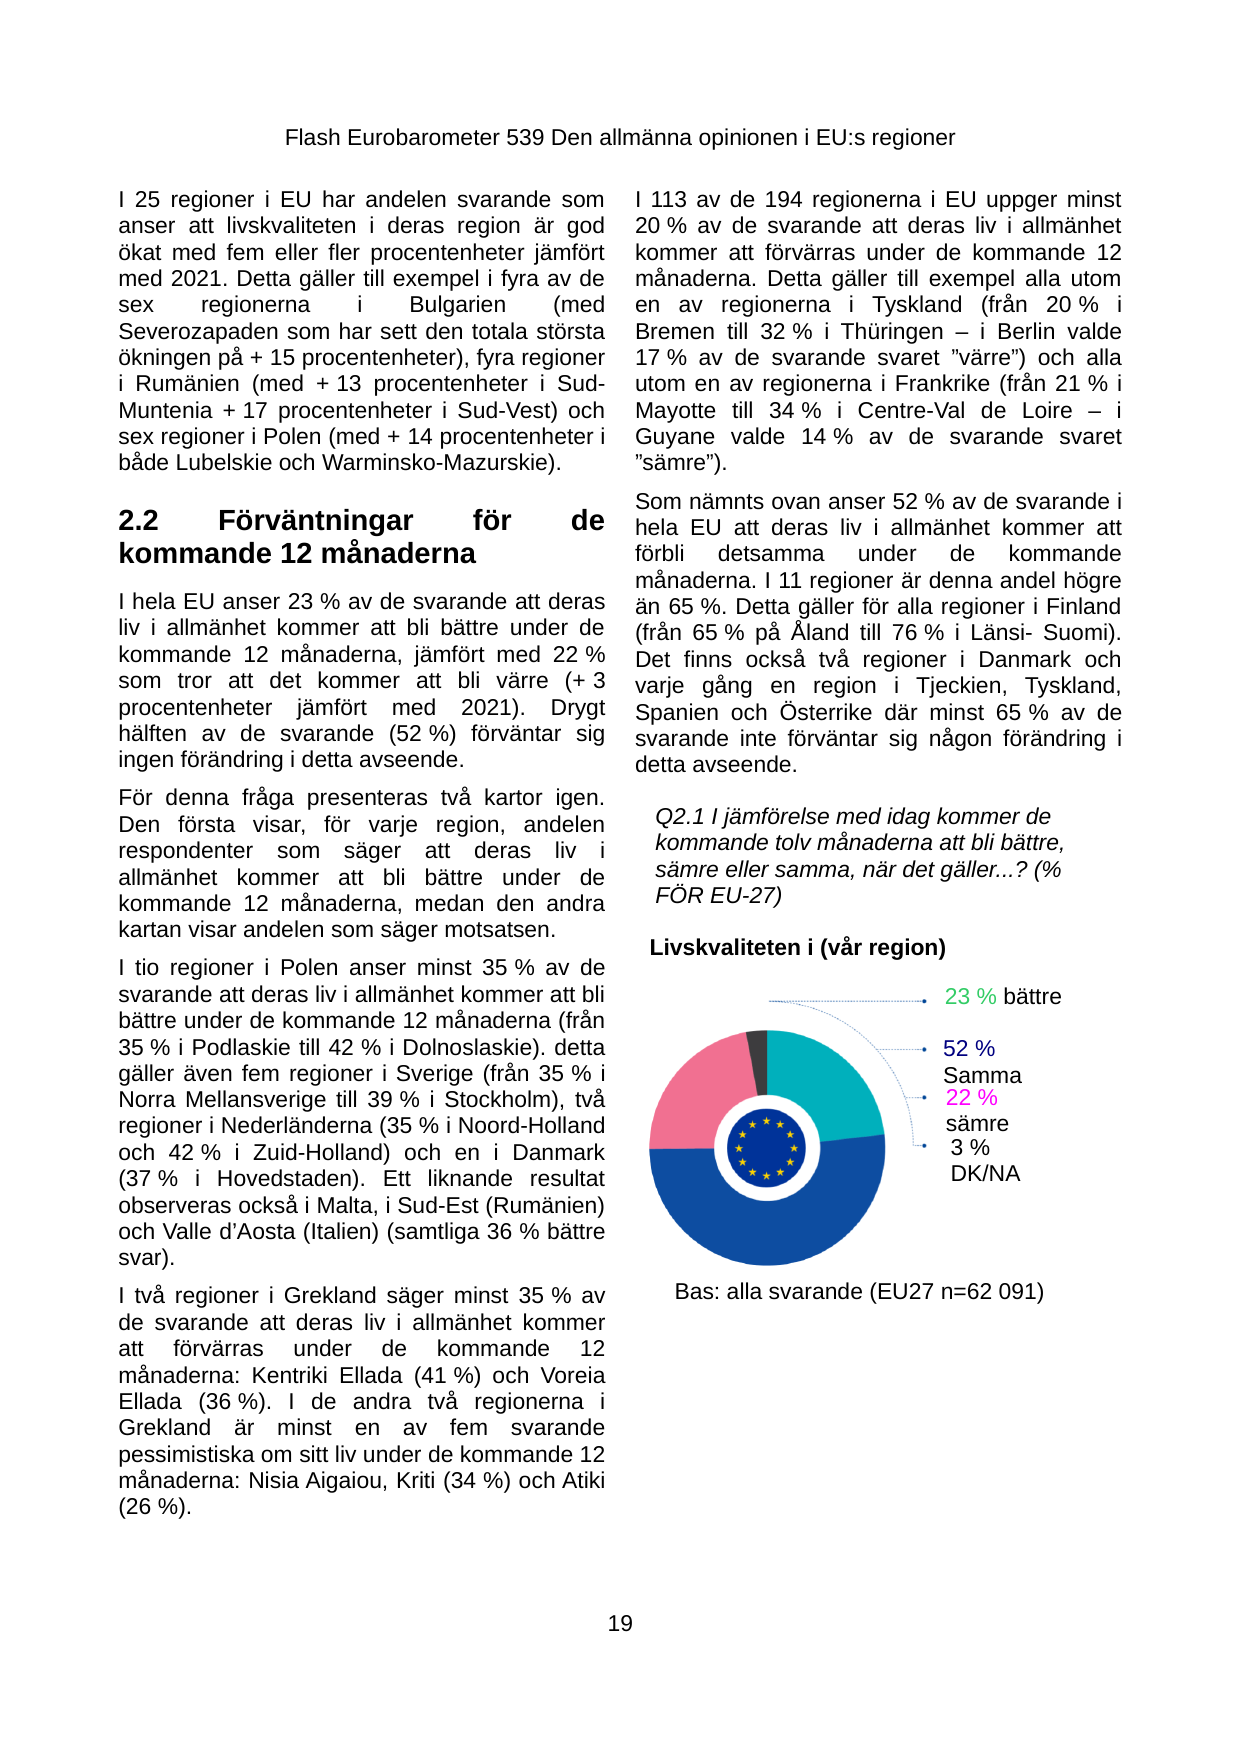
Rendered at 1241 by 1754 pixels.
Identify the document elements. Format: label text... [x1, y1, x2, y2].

subtitle 2.2 Förväntningar för de kommande 12 månaderna [118, 502, 605, 569]
text I hela EU anser 23 % av de svarande att deras liv i allmänhet kommer att bli bättre under de kommande 12 månaderna, jämfört med 22 % som tror att det kommer att bli värre (+ 3 procentenheter jämfört med 2021). Drygt hälften av de svarande (52 %) förväntar sig ingen förändring i detta avseende. [118, 588, 605, 772]
text I 25 regioner i EU har andelen svarande som anser att livskvaliteten i deras region är god ökat med fem eller fler procentenheter jämfört med 2021. Detta gäller till exempel i fyra av de sex regionerna i Bulgarien (med Severozapaden som har sett den totala största ökningen på + 15 procentenheter), fyra regioner i Rumänien (med + 13 procentenheter i Sud- Muntenia + 17 procentenheter i Sud-Vest) och sex regioner i Polen (med + 14 procentenheter i både Lubelskie och Warminsko-Mazurskie). [118, 186, 605, 476]
picture [646, 994, 932, 1267]
text Som nämnts ovan anser 52 % av de svarande i hela EU att deras liv i allmänhet kommer att förbli detsamma under de kommande månaderna. I 11 regioner är denna andel högre än 65 %. Detta gäller för alla regioner i Finland (från 65 % på Åland till 76 % i Länsi- Suomi). Det finns också två regioner i Danmark och varje gång en region i Tjeckien, Tyskland, Spanien och Österrike där minst 65 % av de svarande inte förväntar sig någon förändring i detta avseende. [635, 488, 1122, 777]
text I 113 av de 194 regionerna i EU uppger minst 20 % av de svarande att deras liv i allmänhet kommer att förvärras under de kommande 12 månaderna. Detta gäller till exempel alla utom en av regionerna i Tyskland (från 20 % i Bremen till 32 % i Thüringen – i Berlin valde 17 % av de svarande svaret ”värre”) och alla utom en av regionerna i Frankrike (från 21 % i Mayotte till 34 % i Centre-Val de Loire – i Guyane valde 14 % av de svarande svaret ”sämre”). [635, 186, 1122, 476]
text För denna fråga presenteras två kartor igen. Den första visar, för varje region, andelen respondenter som säger att deras liv i allmänhet kommer att bli bättre under de kommande 12 månaderna, medan den andra kartan visar andelen som säger motsatsen. [118, 784, 605, 942]
text I två regioner i Grekland säger minst 35 % av de svarande att deras liv i allmänhet kommer att förvärras under de kommande 12 månaderna: Kentriki Ellada (41 %) och Voreia Ellada (36 %). I de andra två regionerna i Grekland är minst en av fem svarande pessimistiska om sitt liv under de kommande 12 månaderna: Nisia Aigaiou, Kriti (34 %) och Atiki (26 %). [118, 1282, 605, 1520]
text I tio regioner i Polen anser minst 35 % av de svarande att deras liv i allmänhet kommer att bli bättre under de kommande 12 månaderna (från 35 % i Podlaskie till 42 % i Dolnoslaskie). detta gäller även fem regioner i Sverige (från 35 % i Norra Mellansverige till 39 % i Stockholm), två regioner i Nederländerna (35 % i Noord-Holland och 42 % i Zuid-Holland) och en i Danmark (37 % i Hovedstaden). Ett liknande resultat observeras också i Malta, i Sud-Est (Rumänien) och Valle d’Aosta (Italien) (samtliga 36 % bättre svar). [118, 954, 605, 1271]
